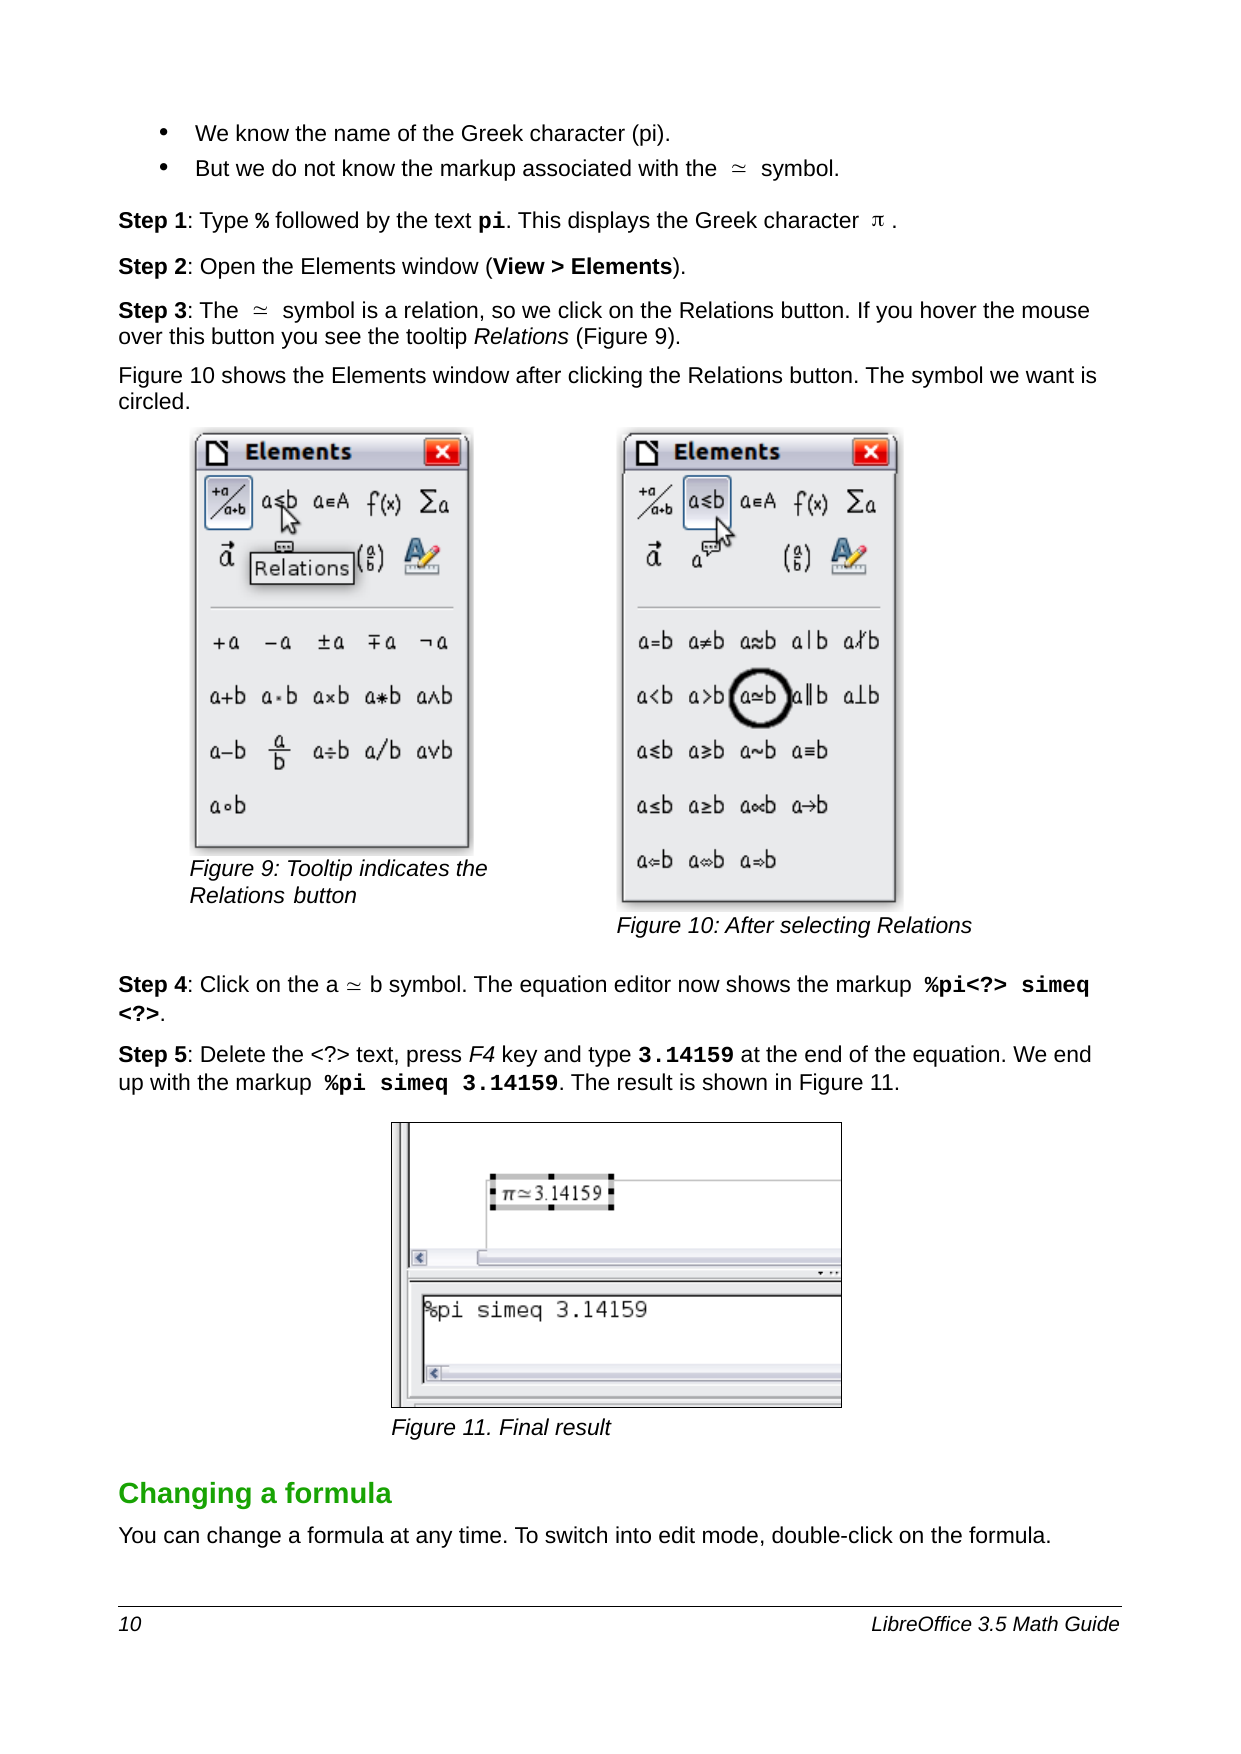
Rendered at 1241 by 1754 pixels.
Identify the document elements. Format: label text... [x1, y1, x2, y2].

picture [616, 427, 904, 912]
text You can change a formula at any time. To switch into edit mode, double-click on the formula. [118, 1522, 1122, 1548]
text Step 5: Delete the <?> text, press F4 key and type 3.14159 at the end of the equation. We end up with the markup %pi simeq 3.14159. The result is shown in Figure 11. [118, 1041, 1122, 1097]
list We know the name of the Greek character (pi). [156, 118, 1122, 147]
text Step 2: Open the Elements window (View > Elements). [118, 253, 1122, 279]
table_header Figure 10: After selecting Relations [616, 427, 1029, 971]
table_header Figure 9: Tooltip indicates the Relations button [189, 427, 616, 971]
text Figure 11. Final result [391, 1414, 849, 1440]
text Step 4: Click on the ab symbol. The equation editor now shows the markup %pi<?> simeq <?>. [118, 971, 1122, 1028]
text Step 1: Type % followed by the text pi. This displays the Greek character . [118, 207, 1122, 235]
text Step 3: The symbol is a relation, so we click on the Relations button. If you hover the mouse over this button you see the tooltip Relations (Figure 9). [118, 297, 1122, 349]
subtitle Changing a formula [118, 1476, 1122, 1509]
text Figure 10 shows the Elements window after clicking the Relations button. The symbol we want is circled. [118, 362, 1122, 415]
list But we do not know the markup associated with the symbol. [156, 153, 1122, 183]
picture [392, 1123, 841, 1407]
picture [189, 427, 474, 856]
